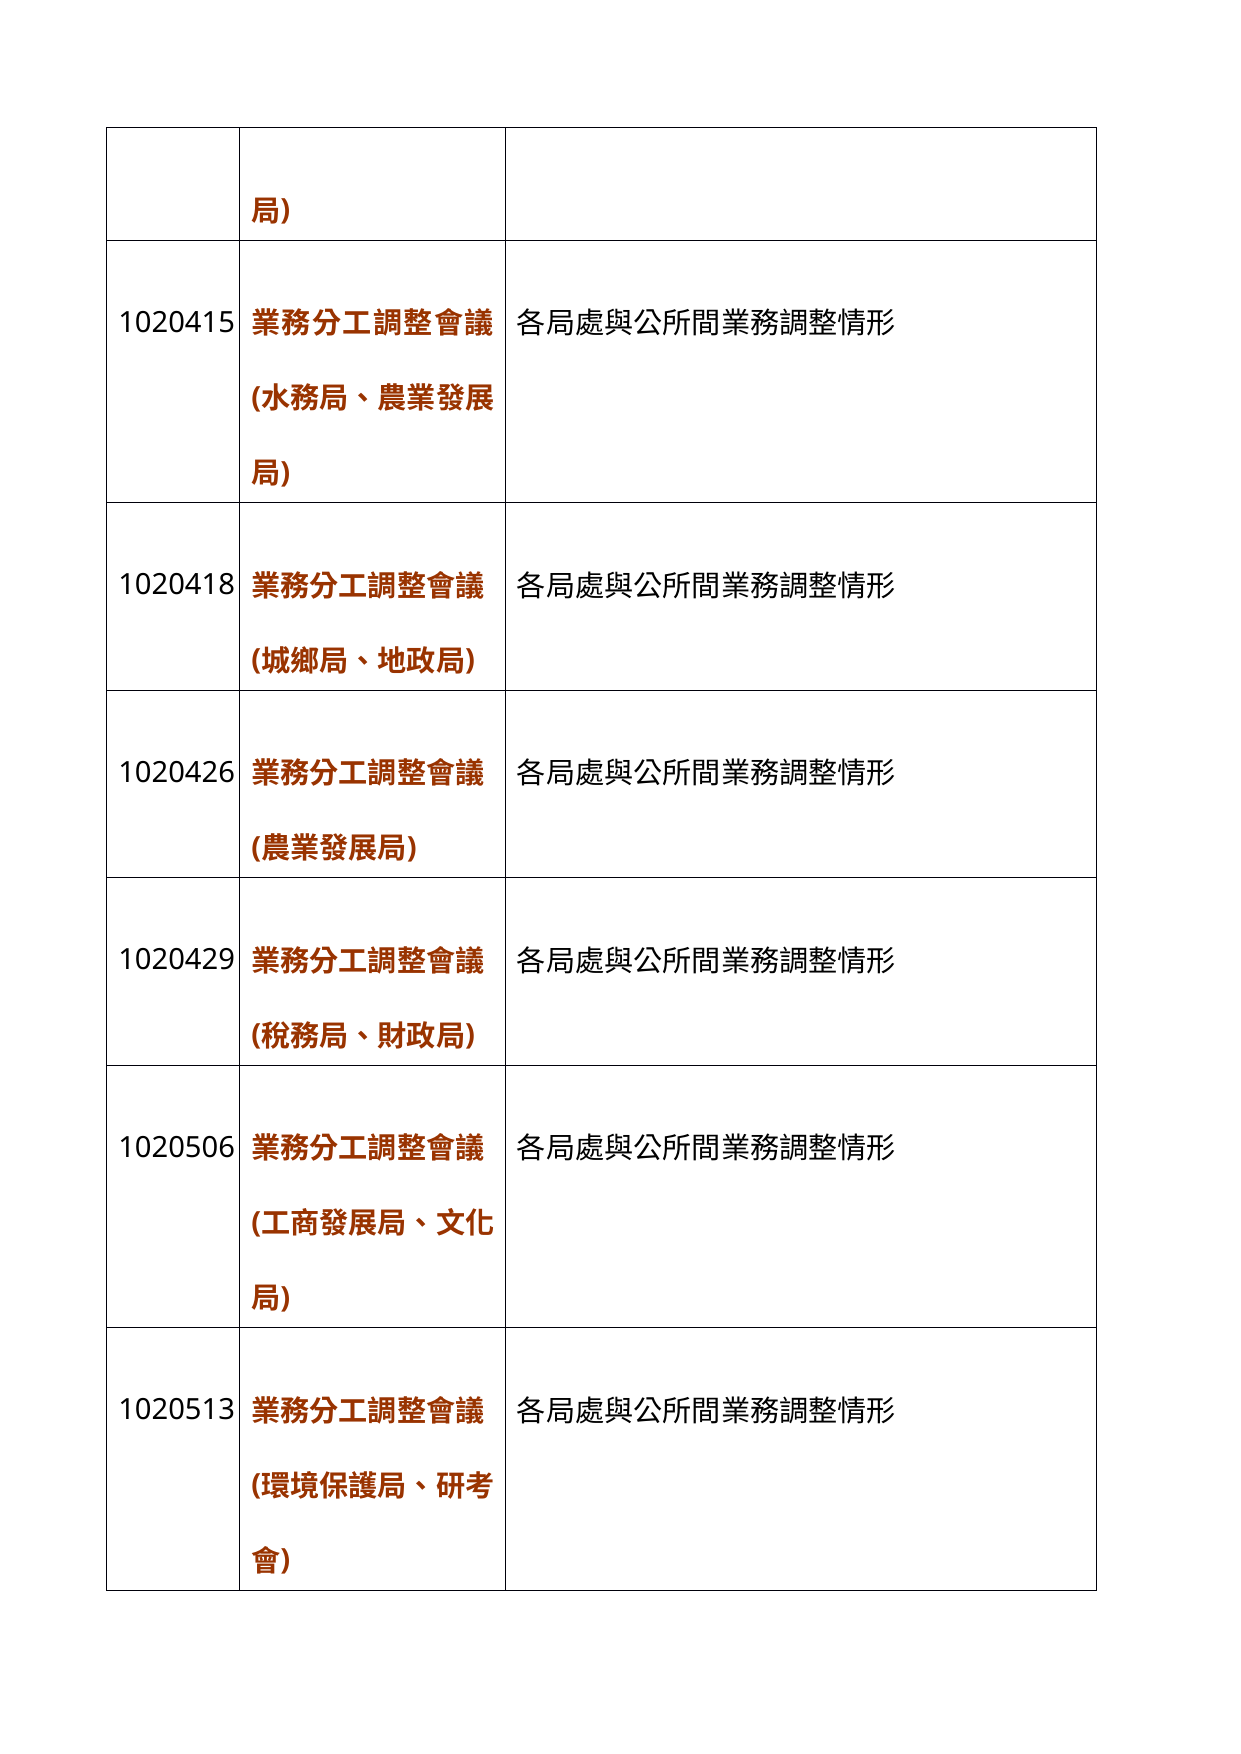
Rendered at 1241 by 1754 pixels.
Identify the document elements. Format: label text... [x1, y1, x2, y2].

table_cell 1020429 [107, 878, 239, 1064]
table_cell 各局處與公所間業務調整情形 [506, 878, 1096, 1064]
table_cell 1020415 [107, 241, 239, 502]
table_cell 各局處與公所間業務調整情形 [506, 241, 1096, 502]
table_cell 業務分工調整會議 (工商發展局、文化局) [240, 1066, 505, 1327]
table_cell 各局處與公所間業務調整情形 [506, 1066, 1096, 1327]
table_cell 1020426 [107, 691, 239, 877]
table_cell 各局處與公所間業務調整情形 [506, 1328, 1096, 1589]
table_cell 各局處與公所間業務調整情形 [506, 503, 1096, 689]
table_cell [107, 128, 239, 239]
table_cell 1020506 [107, 1066, 239, 1327]
table_cell 局) [240, 128, 505, 239]
table_cell 業務分工調整會議 (環境保護局、研考會) [240, 1328, 505, 1589]
table_cell 1020418 [107, 503, 239, 689]
table_cell 業務分工調整會議 (農業發展局) [240, 691, 505, 877]
table_cell 業務分工調整會議 (城鄉局、地政局) [240, 503, 505, 689]
table_cell 業務分工調整會議(水務局、農業發展局) [240, 241, 505, 502]
table_cell 業務分工調整會議 (稅務局、財政局) [240, 878, 505, 1064]
table_cell 1020513 [107, 1328, 239, 1589]
table_cell 各局處與公所間業務調整情形 [506, 691, 1096, 877]
table_cell [506, 128, 1096, 239]
